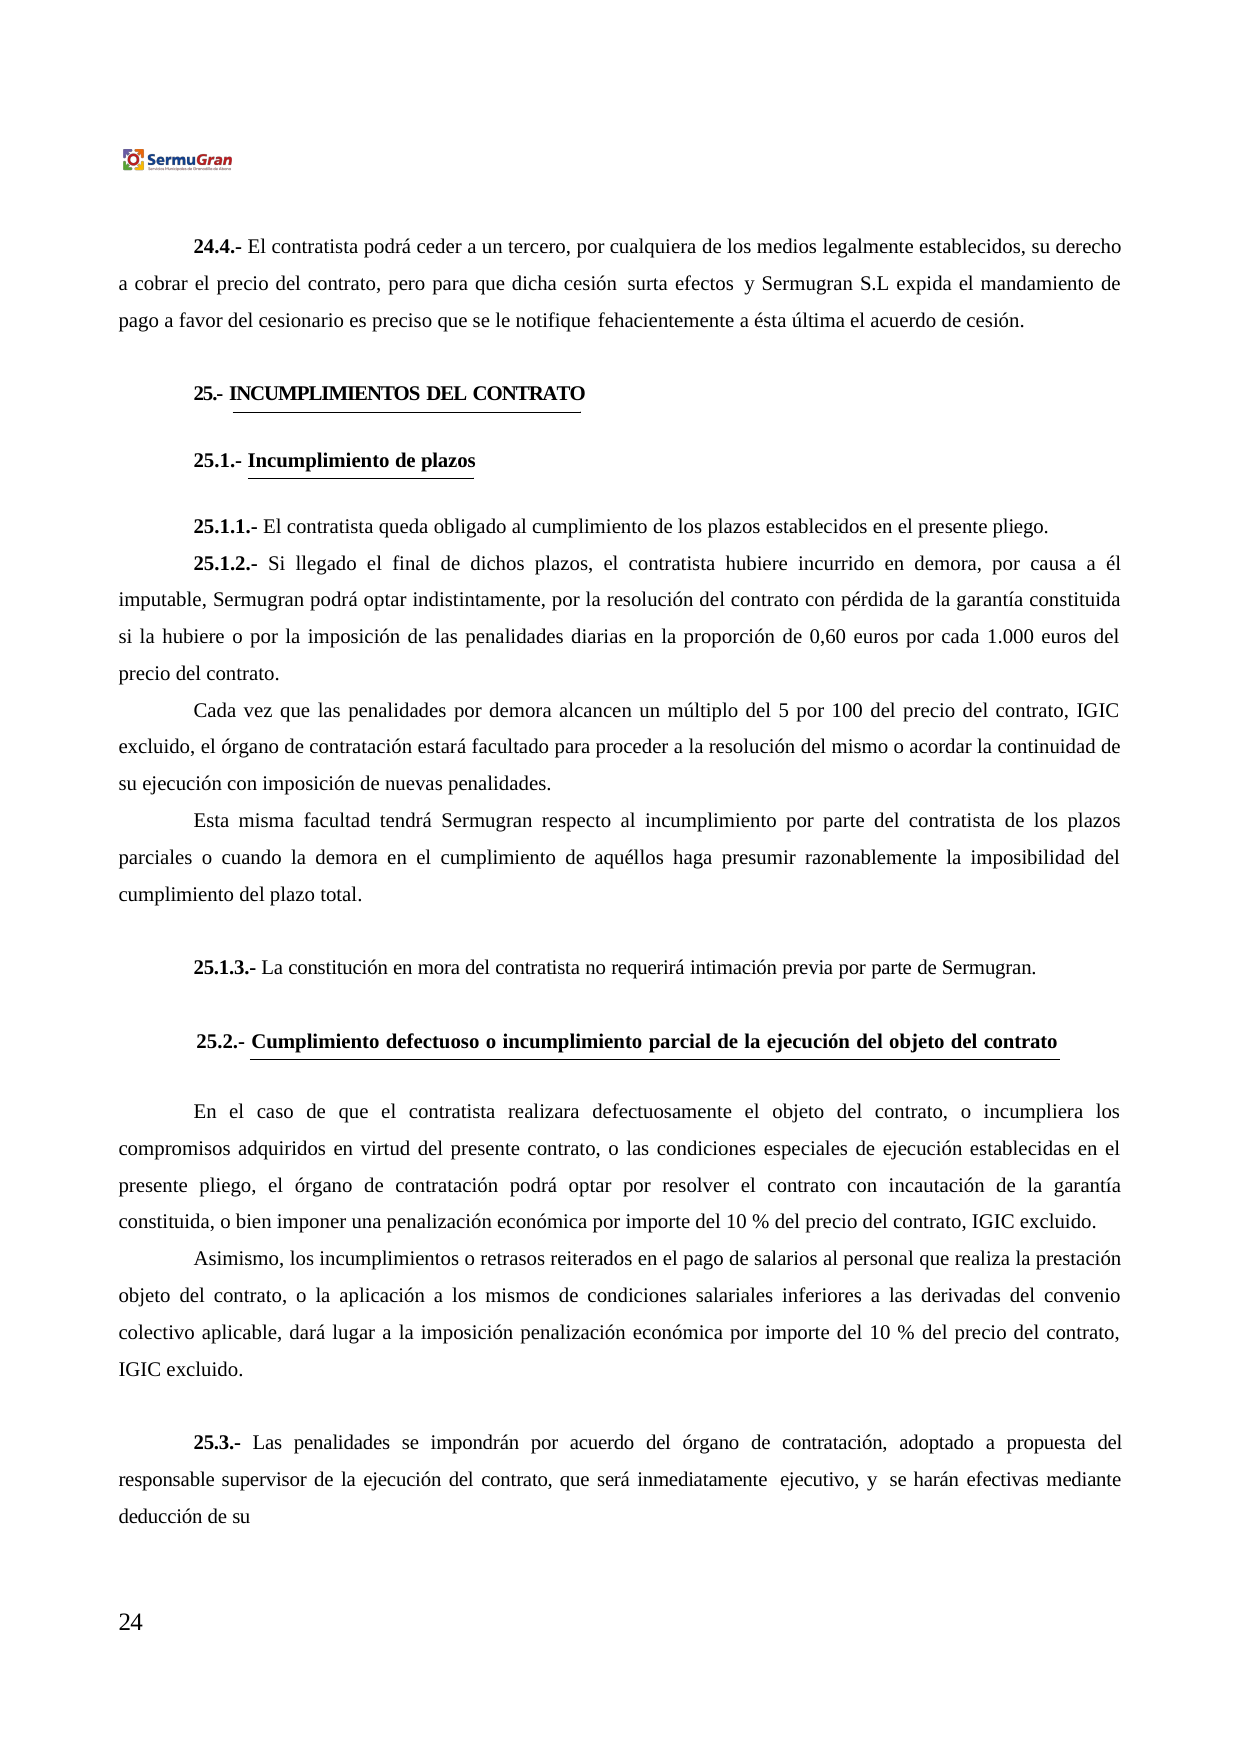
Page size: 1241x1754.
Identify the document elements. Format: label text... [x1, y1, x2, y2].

subtitle 25.- INCUMPLIMIENTOS DEL CONTRATO [193, 381, 1226, 405]
text 25.1.2.- Si llegado el final de dichos plazos, el contratista hubiere incurrido en demora, por causa a él imputable, Sermugran podrá optar indistintamente, por la resolución del contrato con pérdida de la garantía constituida si la hubiere o por la imposición de las penalidades diarias en la proporción de 0,60 euros por cada 1.000 euros del precio del contrato. [118, 551, 1122, 685]
subtitle 25.1.- Incumplimiento de plazos [193, 447, 1226, 472]
text 25.1.3.- La constitución en mora del contratista no requerirá intimación previa por parte de Sermugran. [193, 955, 1226, 979]
text Cada vez que las penalidades por demora alcancen un múltiplo del 5 por 100 del precio del contrato, IGIC excluido, el órgano de contratación estará facultado para proceder a la resolución del mismo o acordar la continuidad de su ejecución con imposición de nuevas penalidades. [118, 698, 1122, 795]
subtitle 25.2.- Cumplimiento defectuoso o incumplimiento parcial de la ejecución del objeto del contrato [28, 1029, 1226, 1053]
text Esta misma facultad tendrá Sermugran respecto al incumplimiento por parte del contratista de los plazos parciales o cuando la demora en el cumplimiento de aquéllos haga presumir razonablemente la imposibilidad del cumplimiento del plazo total. [118, 808, 1122, 906]
text 25.1.1.- El contratista queda obligado al cumplimiento de los plazos establecidos en el presente pliego. [193, 514, 1226, 538]
text Asimismo, los incumplimientos o retrasos reiterados en el pago de salarios al personal que realiza la prestación objeto del contrato, o la aplicación a los mismos de condiciones salariales inferiores a las derivadas del convenio colectivo aplicable, dará lugar a la imposición penalización económica por importe del 10 % del precio del contrato, IGIC excluido. [118, 1246, 1122, 1381]
picture [118, 141, 237, 175]
text 25.3.- Las penalidades se impondrán por acuerdo del órgano de contratación, adoptado a propuesta del responsable supervisor de la ejecución del contrato, que será inmediatamente ejecutivo, y se harán efectivas mediante deducción de su [118, 1430, 1122, 1528]
text En el caso de que el contratista realizara defectuosamente el objeto del contrato, o incumpliera los compromisos adquiridos en virtud del presente contrato, o las condiciones especiales de ejecución establecidas en el presente pliego, el órgano de contratación podrá optar por resolver el contrato con incautación de la garantía constituida, o bien imponer una penalización económica por importe del 10 % del precio del contrato, IGIC excluido. [118, 1099, 1122, 1233]
text 24.4.- El contratista podrá ceder a un tercero, por cualquiera de los medios legalmente establecidos, su derecho a cobrar el precio del contrato, pero para que dicha cesión surta efectos y Sermugran S.L expida el mandamiento de pago a favor del cesionario es preciso que se le notifique fehacientemente a ésta última el acuerdo de cesión. [118, 234, 1122, 332]
